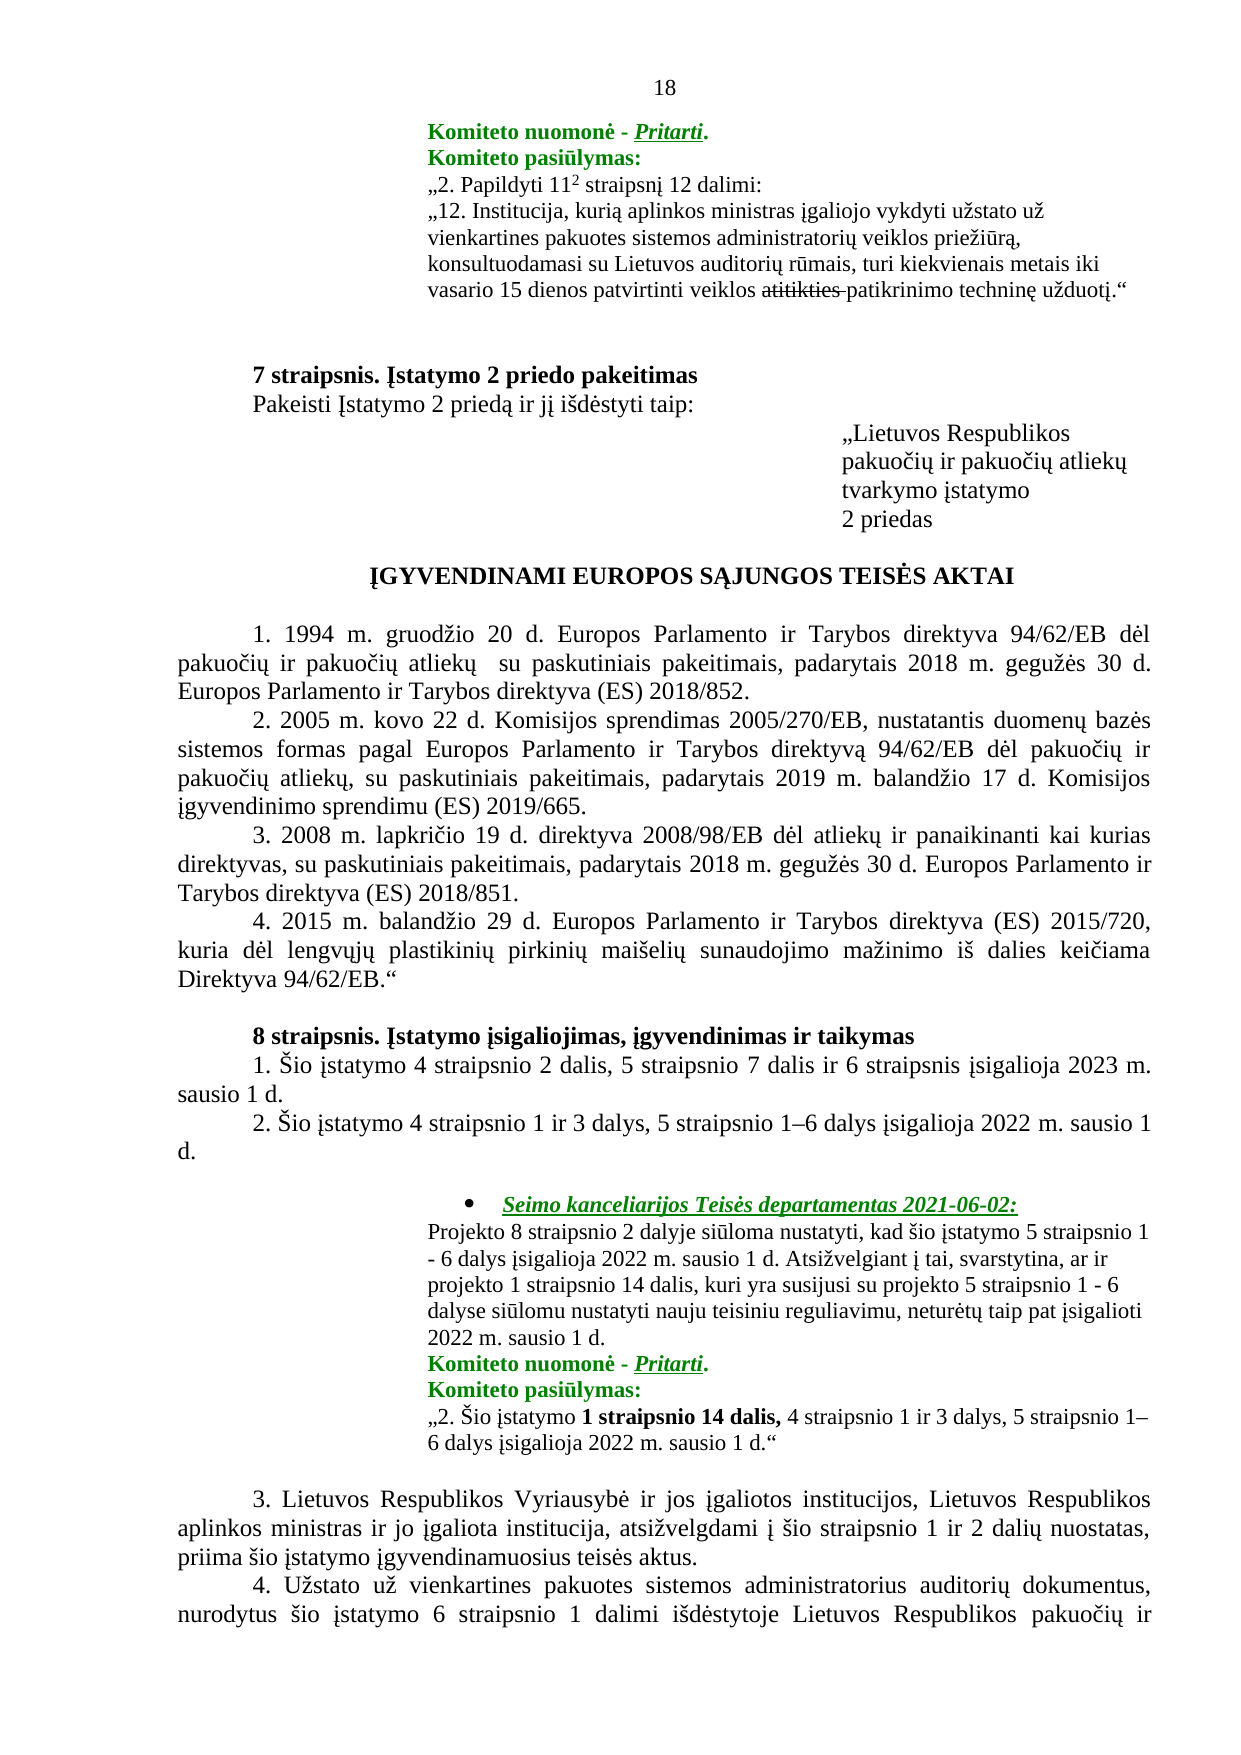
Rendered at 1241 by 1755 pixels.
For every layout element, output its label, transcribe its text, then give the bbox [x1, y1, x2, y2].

text 4. Užstato už vienkartines pakuotes sistemos administratorius auditorių dokumentus, nurodytus šio įstatymo 6 straipsnio 1 dalimi išdėstytoje Lietuvos Respublikos pakuočių ir [177, 1570, 1152, 1628]
text 2 priedas [177, 504, 1152, 533]
text Komiteto nuomonė - Pritarti. [427, 1350, 1152, 1376]
text tvarkymo įstatymo [177, 475, 1152, 504]
text „2. Šio įstatymo 1 straipsnio 14 dalis, 4 straipsnio 1 ir 3 dalys, 5 straipsnio 1–6 dalys įsigalioja 2022 m. sausio 1 d.“ [427, 1403, 1152, 1455]
text 3. Lietuvos Respublikos Vyriausybė ir jos įgaliotos institucijos, Lietuvos Respublikos aplinkos ministras ir jo įgaliota institucija, atsižvelgdami į šio straipsnio 1 ir 2 dalių nuostatas, priima šio įstatymo įgyvendinamuosius teisės aktus. [177, 1484, 1152, 1570]
text Pakeisti Įstatymo 2 priedą ir jį išdėstyti taip: [177, 389, 1152, 418]
text „Lietuvos Respublikos [177, 418, 1152, 446]
list ĮGYVENDINAMI EUROPOS SĄJUNGOS TEISĖS AKTAI [354, 561, 1152, 590]
text Komiteto pasiūlymas: [427, 1376, 1152, 1403]
list Seimo kanceliarijos Teisės departamentas 2021-06-02: [465, 1191, 1152, 1218]
text Komiteto pasiūlymas: [427, 144, 1152, 171]
text 7 straipsnis. Įstatymo 2 priedo pakeitimas [177, 360, 1152, 389]
text „12. Institucija, kurią aplinkos ministras įgaliojo vykdyti užstato už vienkartines pakuotes sistemos administratorių veiklos priežiūrą, konsultuodamasi su Lietuvos auditorių rūmais, turi kiekvienais metais iki vasario 15 dienos patvirtinti veiklos atitikties patikrinimo techninę užduotį.“ [427, 197, 1152, 303]
text 3. 2008 m. lapkričio 19 d. direktyva 2008/98/EB dėl atliekų ir panaikinanti kai kurias direktyvas, su paskutiniais pakeitimais, padarytais 2018 m. gegužės 30 d. Europos Parlamento ir Tarybos direktyva (ES) 2018/851. [177, 820, 1152, 906]
text 8 straipsnis. Įstatymo įsigaliojimas, įgyvendinimas ir taikymas [177, 1021, 1152, 1050]
text Projekto 8 straipsnio 2 dalyje siūloma nustatyti, kad šio įstatymo 5 straipsnio 1 - 6 dalys įsigalioja 2022 m. sausio 1 d. Atsižvelgiant į tai, svarstytina, ar ir projekto 1 straipsnio 14 dalis, kuri yra susijusi su projekto 5 straipsnio 1 - 6 dalyse siūlomu nustatyti nauju teisiniu reguliavimu, neturėtų taip pat įsigalioti 2022 m. sausio 1 d. [427, 1218, 1152, 1350]
text pakuočių ir pakuočių atliekų [177, 446, 1152, 475]
text Komiteto nuomonė - Pritarti. [427, 118, 1152, 144]
text 1. Šio įstatymo 4 straipsnio 2 dalis, 5 straipsnio 7 dalis ir 6 straipsnis įsigalioja 2023 m. sausio 1 d. [177, 1050, 1152, 1108]
text 2. Šio įstatymo 4 straipsnio 1 ir 3 dalys, 5 straipsnio 1–6 dalys įsigalioja 2022 m. sausio 1 d. [177, 1108, 1152, 1165]
text 2. 2005 m. kovo 22 d. Komisijos sprendimas 2005/270/EB, nustatantis duomenų bazės sistemos formas pagal Europos Parlamento ir Tarybos direktyvą 94/62/EB dėl pakuočių ir pakuočių atliekų, su paskutiniais pakeitimais, padarytais 2019 m. balandžio 17 d. Komisijos įgyvendinimo sprendimu (ES) 2019/665. [177, 705, 1152, 820]
text „2. Papildyti 112 straipsnį 12 dalimi: [427, 171, 1152, 197]
text 4. 2015 m. balandžio 29 d. Europos Parlamento ir Tarybos direktyva (ES) 2015/720, kuria dėl lengvųjų plastikinių pirkinių maišelių sunaudojimo mažinimo iš dalies keičiama Direktyva 94/62/EB.“ [177, 906, 1152, 993]
text 1. 1994 m. gruodžio 20 d. Europos Parlamento ir Tarybos direktyva 94/62/EB dėl pakuočių ir pakuočių atliekų su paskutiniais pakeitimais, padarytais 2018 m. gegužės 30 d. Europos Parlamento ir Tarybos direktyva (ES) 2018/852. [177, 619, 1152, 705]
